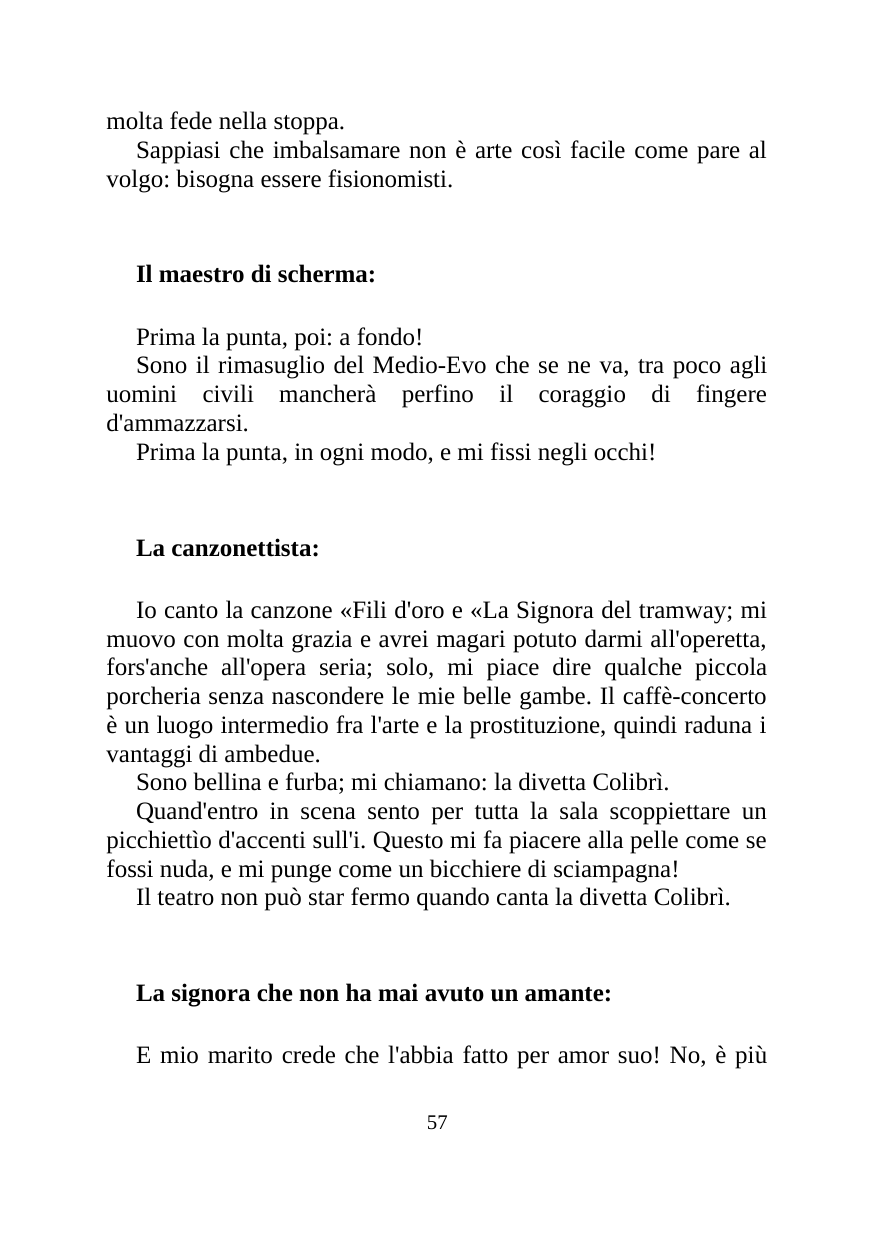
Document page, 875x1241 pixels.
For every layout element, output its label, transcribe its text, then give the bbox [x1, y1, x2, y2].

text E mio marito crede che l'abbia fatto per amor suo! No, è più [106, 1041, 768, 1069]
text La signora che non ha mai avuto un amante: [106, 978, 768, 1007]
text Il teatro non può star fermo quando canta la divetta Colibrì. [106, 882, 768, 911]
text Sono bellina e furba; mi chiamano: la divetta Colibrì. [106, 767, 768, 796]
text Prima la punta, poi: a fondo! [106, 322, 768, 351]
text Sono il rimasuglio del Medio-Evo che se ne va, tra poco agli uomini civili mancherà perfino il coraggio di fingere d'ammazzarsi. [106, 351, 768, 437]
text Il maestro di scherma: [106, 259, 768, 288]
text Io canto la canzone «Fili d'oro e «La Signora del tramway; mi muovo con molta grazia e avrei magari potuto darmi all'operetta, fors'anche all'opera seria; solo, mi piace dire qualche piccola porcheria senza nascondere le mie belle gambe. Il caffè-concerto è un luogo intermedio fra l'arte e la prostituzione, quindi raduna i vantaggi di ambedue. [106, 595, 768, 767]
text Prima la punta, in ogni modo, e mi fissi negli occhi! [106, 437, 768, 466]
text La canzonettista: [106, 533, 768, 561]
text molta fede nella stoppa. [106, 106, 768, 135]
text Quand'entro in scena sento per tutta la sala scoppiettare un picchiettìo d'accenti sull'i. Questo mi fa piacere alla pelle come se fossi nuda, e mi punge come un bicchiere di sciampagna! [106, 796, 768, 882]
text Sappiasi che imbalsamare non è arte così facile come pare al volgo: bisogna essere fisionomisti. [106, 135, 768, 192]
